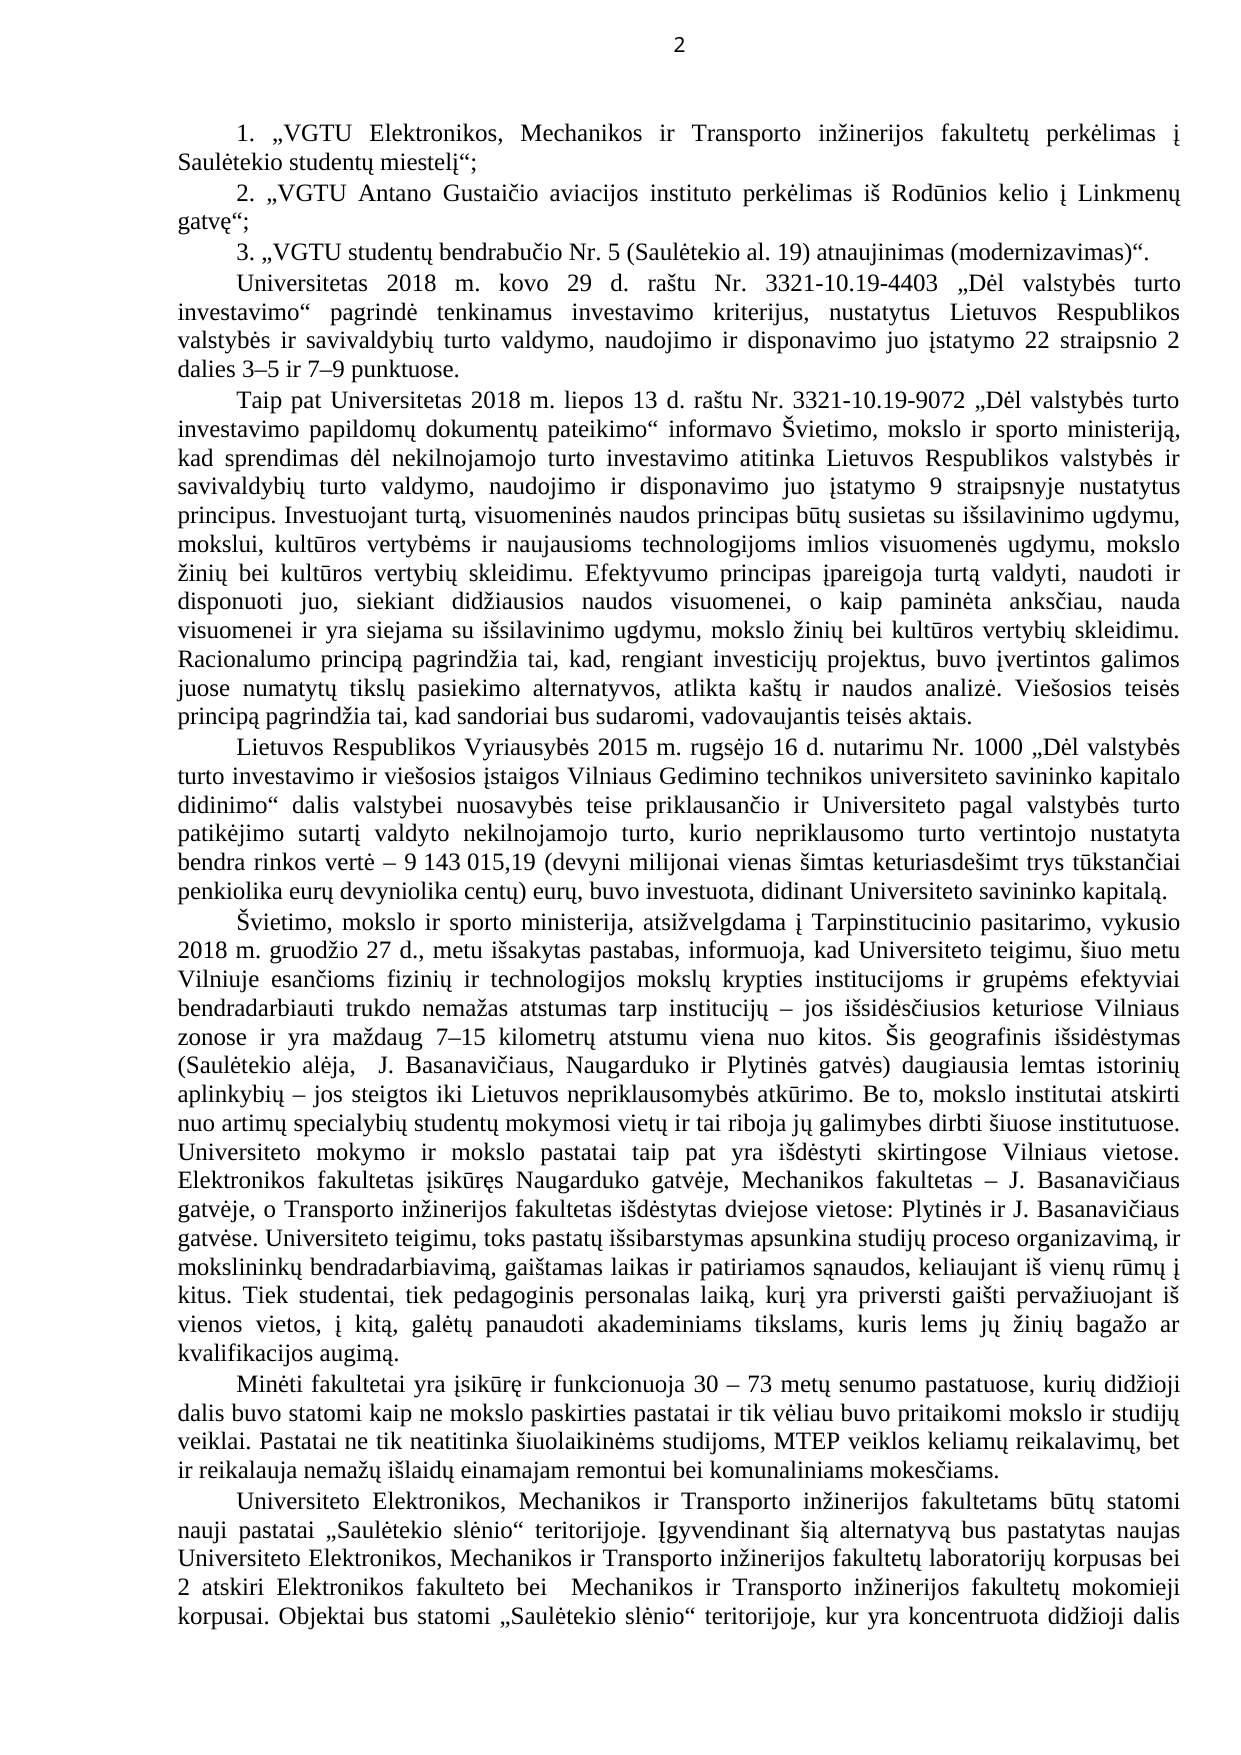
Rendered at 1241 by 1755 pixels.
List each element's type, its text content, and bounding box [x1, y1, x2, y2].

text Minėti fakultetai yra įsikūrę ir funkcionuoja 30 – 73 metų senumo pastatuose, kurių didžioji dalis buvo statomi kaip ne mokslo paskirties pastatai ir tik vėliau buvo pritaikomi mokslo ir studijų veiklai. Pastatai ne tik neatitinka šiuolaikinėms studijoms, MTEP veiklos keliamų reikalavimų, bet ir reikalauja nemažų išlaidų einamajam remontui bei komunaliniams mokesčiams. [177, 1369, 1181, 1484]
text 3. „VGTU studentų bendrabučio Nr. 5 (Saulėtekio al. 19) atnaujinimas (modernizavimas)“. [177, 237, 1181, 266]
text 1. „VGTU Elektronikos, Mechanikos ir Transporto inžinerijos fakultetų perkėlimas į Saulėtekio studentų miestelį“; [177, 118, 1181, 176]
text Universitetas 2018 m. kovo 29 d. raštu Nr. 3321-10.19-4403 „Dėl valstybės turto investavimo“ pagrindė tenkinamus investavimo kriterijus, nustatytus Lietuvos Respublikos valstybės ir savivaldybių turto valdymo, naudojimo ir disponavimo juo įstatymo 22 straipsnio 2 dalies 3–5 ir 7–9 punktuose. [177, 268, 1181, 383]
text Taip pat Universitetas 2018 m. liepos 13 d. raštu Nr. 3321-10.19-9072 „Dėl valstybės turto investavimo papildomų dokumentų pateikimo“ informavo Švietimo, mokslo ir sporto ministeriją, kad sprendimas dėl nekilnojamojo turto investavimo atitinka Lietuvos Respublikos valstybės ir savivaldybių turto valdymo, naudojimo ir disponavimo juo įstatymo 9 straipsnyje nustatytus principus. Investuojant turtą, visuomeninės naudos principas būtų susietas su išsilavinimo ugdymu, mokslui, kultūros vertybėms ir naujausioms technologijoms imlios visuomenės ugdymu, mokslo žinių bei kultūros vertybių skleidimu. Efektyvumo principas įpareigoja turtą valdyti, naudoti ir disponuoti juo, siekiant didžiausios naudos visuomenei, o kaip paminėta anksčiau, nauda visuomenei ir yra siejama su išsilavinimo ugdymu, mokslo žinių bei kultūros vertybių skleidimu. Racionalumo principą pagrindžia tai, kad, rengiant investicijų projektus, buvo įvertintos galimos juose numatytų tikslų pasiekimo alternatyvos, atlikta kaštų ir naudos analizė. Viešosios teisės principą pagrindžia tai, kad sandoriai bus sudaromi, vadovaujantis teisės aktais. [177, 385, 1181, 730]
text Universiteto Elektronikos, Mechanikos ir Transporto inžinerijos fakultetams būtų statomi nauji pastatai „Saulėtekio slėnio“ teritorijoje. Įgyvendinant šią alternatyvą bus pastatytas naujas Universiteto Elektronikos, Mechanikos ir Transporto inžinerijos fakultetų laboratorijų korpusas bei 2 atskiri Elektronikos fakulteto bei Mechanikos ir Transporto inžinerijos fakultetų mokomieji korpusai. Objektai bus statomi „Saulėtekio slėnio“ teritorijoje, kur yra koncentruota didžioji dalis [177, 1486, 1181, 1630]
text Švietimo, mokslo ir sporto ministerija, atsižvelgdama į Tarpinstitucinio pasitarimo, vykusio 2018 m. gruodžio 27 d., metu išsakytas pastabas, informuoja, kad Universiteto teigimu, šiuo metu Vilniuje esančioms fizinių ir technologijos mokslų krypties institucijoms ir grupėms efektyviai bendradarbiauti trukdo nemažas atstumas tarp institucijų – jos išsidėsčiusios keturiose Vilniaus zonose ir yra maždaug 7–15 kilometrų atstumu viena nuo kitos. Šis geografinis išsidėstymas (Saulėtekio alėja, J. Basanavičiaus, Naugarduko ir Plytinės gatvės) daugiausia lemtas istorinių aplinkybių – jos steigtos iki Lietuvos nepriklausomybės atkūrimo. Be to, mokslo institutai atskirti nuo artimų specialybių studentų mokymosi vietų ir tai riboja jų galimybes dirbti šiuose institutuose. Universiteto mokymo ir mokslo pastatai taip pat yra išdėstyti skirtingose Vilniaus vietose. Elektronikos fakultetas įsikūręs Naugarduko gatvėje, Mechanikos fakultetas – J. Basanavičiaus gatvėje, o Transporto inžinerijos fakultetas išdėstytas dviejose vietose: Plytinės ir J. Basanavičiaus gatvėse. Universiteto teigimu, toks pastatų išsibarstymas apsunkina studijų proceso organizavimą, ir mokslininkų bendradarbiavimą, gaištamas laikas ir patiriamos sąnaudos, keliaujant iš vienų rūmų į kitus. Tiek studentai, tiek pedagoginis personalas laiką, kurį yra priversti gaišti pervažiuojant iš vienos vietos, į kitą, galėtų panaudoti akademiniams tikslams, kuris lems jų žinių bagažo ar kvalifikacijos augimą. [177, 907, 1181, 1367]
text 2. „VGTU Antano Gustaičio aviacijos instituto perkėlimas iš Rodūnios kelio į Linkmenų gatvę“; [177, 178, 1181, 235]
text Lietuvos Respublikos Vyriausybės 2015 m. rugsėjo 16 d. nutarimu Nr. 1000 „Dėl valstybės turto investavimo ir viešosios įstaigos Vilniaus Gedimino technikos universiteto savininko kapitalo didinimo“ dalis valstybei nuosavybės teise priklausančio ir Universiteto pagal valstybės turto patikėjimo sutartį valdyto nekilnojamojo turto, kurio nepriklausomo turto vertintojo nustatyta bendra rinkos vertė – 9 143 015,19 (devyni milijonai vienas šimtas keturiasdešimt trys tūkstančiai penkiolika eurų devyniolika centų) eurų, buvo investuota, didinant Universiteto savininko kapitalą. [177, 732, 1181, 905]
